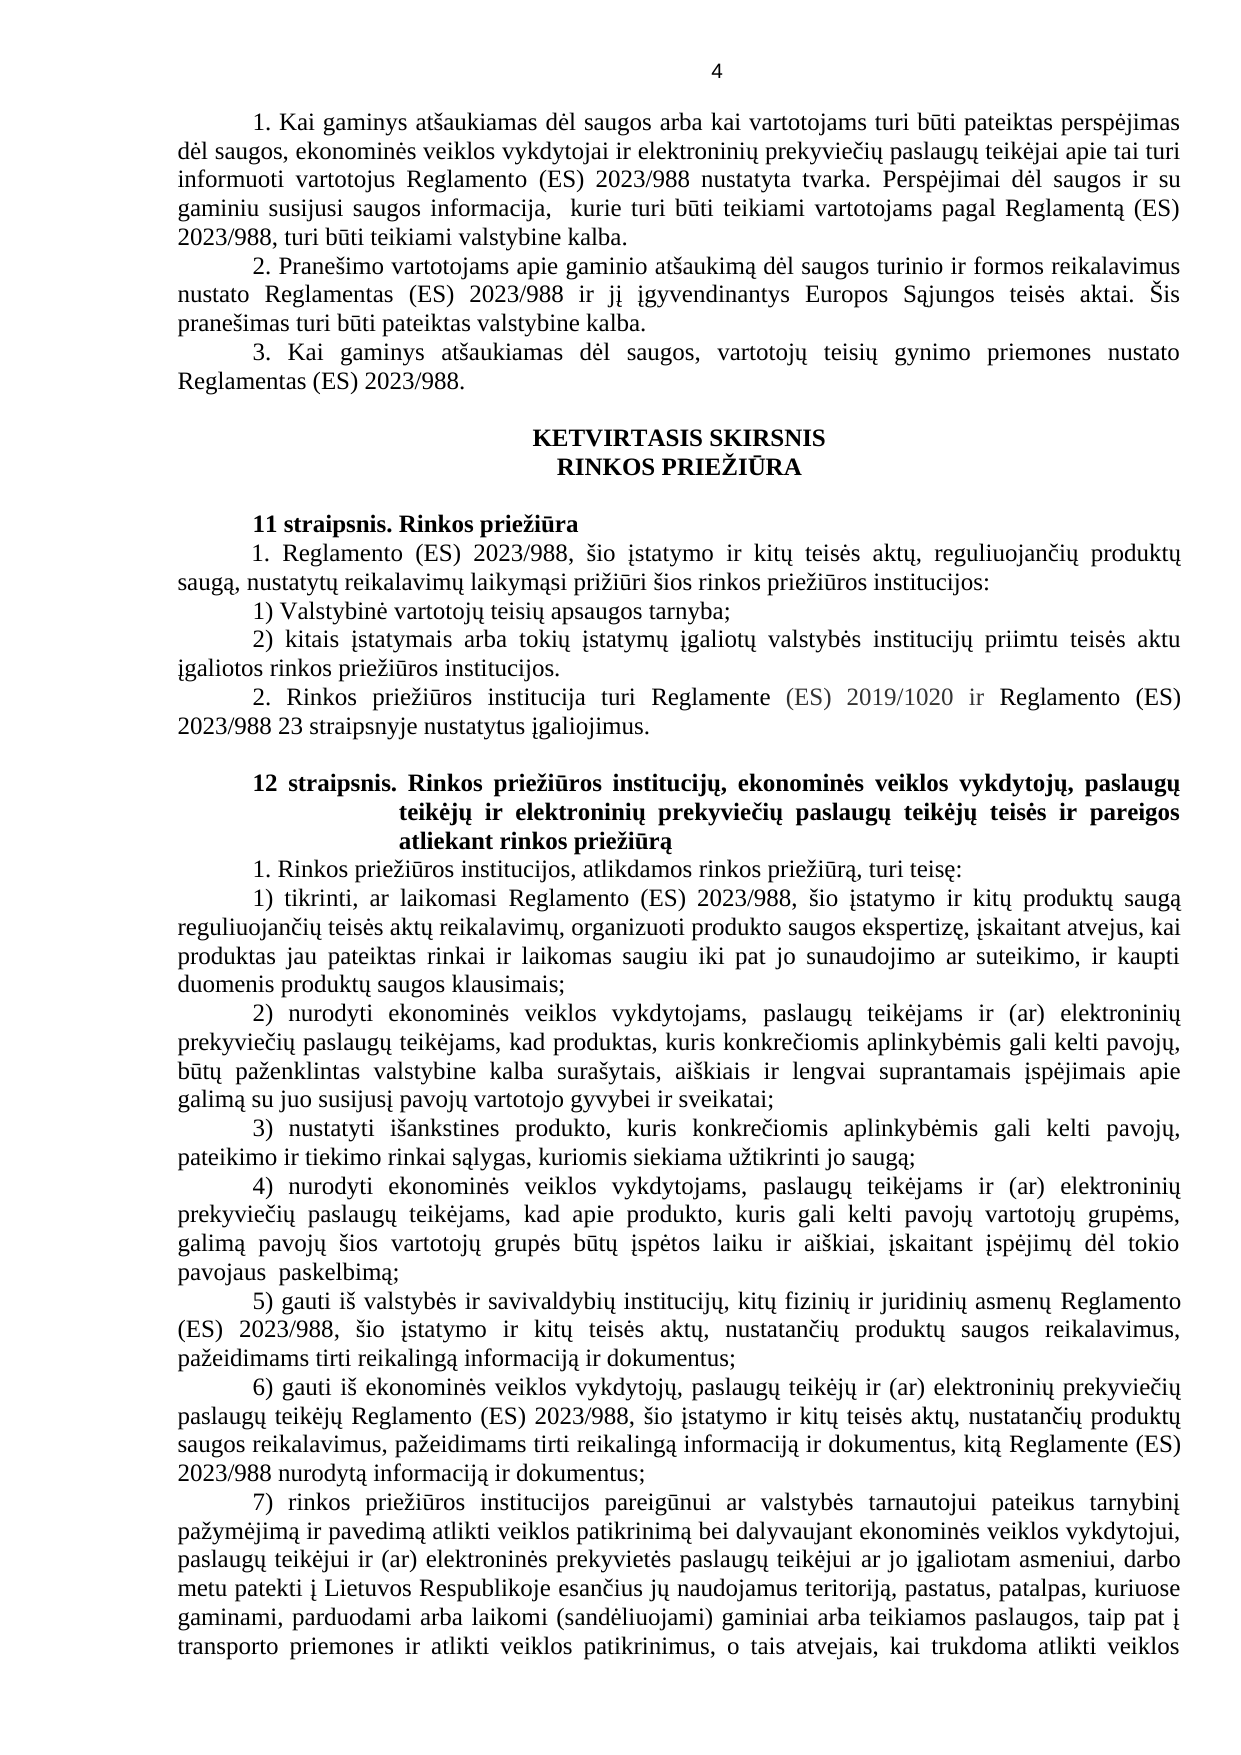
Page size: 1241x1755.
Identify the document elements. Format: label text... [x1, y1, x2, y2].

text 7) rinkos priežiūros institucijos pareigūnui ar valstybės tarnautojui pateikus tarnybinį pažymėjimą ir pavedimą atlikti veiklos patikrinimą bei dalyvaujant ekonominės veiklos vykdytojui, paslaugų teikėjui ir (ar) elektroninės prekyvietės paslaugų teikėjui ar jo įgaliotam asmeniui, darbo metu patekti į Lietuvos Respublikoje esančius jų naudojamus teritoriją, pastatus, patalpas, kuriuose gaminami, parduodami arba laikomi (sandėliuojami) gaminiai arba teikiamos paslaugos, taip pat į transporto priemones ir atlikti veiklos patikrinimus, o tais atvejais, kai trukdoma atlikti veiklos [177, 1487, 1181, 1659]
text 2) kitais įstatymais arba tokių įstatymų įgaliotų valstybės institucijų priimtu teisės aktu įgaliotos rinkos priežiūros institucijos. [177, 624, 1181, 682]
text 1) Valstybinė vartotojų teisių apsaugos tarnyba; [177, 596, 1181, 624]
text 12 straipsnis. Rinkos priežiūros institucijų, ekonominės veiklos vykdytojų, paslaugų teikėjų ir elektroninių prekyviečių paslaugų teikėjų teisės ir pareigos atliekant rinkos priežiūrą [252, 768, 1181, 854]
text 2. Pranešimo vartotojams apie gaminio atšaukimą dėl saugos turinio ir formos reikalavimus nustato Reglamentas (ES) 2023/988 ir jį įgyvendinantys Europos Sąjungos teisės aktai. Šis pranešimas turi būti pateiktas valstybine kalba. [177, 251, 1181, 337]
text 11 straipsnis. Rinkos priežiūra [177, 509, 1181, 538]
text 1) tikrinti, ar laikomasi Reglamento (ES) 2023/988, šio įstatymo ir kitų produktų saugą reguliuojančių teisės aktų reikalavimų, organizuoti produkto saugos ekspertizę, įskaitant atvejus, kai produktas jau pateiktas rinkai ir laikomas saugiu iki pat jo sunaudojimo ar suteikimo, ir kaupti duomenis produktų saugos klausimais; [177, 883, 1181, 998]
text 1. Rinkos priežiūros institucijos, atlikdamos rinkos priežiūrą, turi teisę: [177, 854, 1181, 883]
text 2. Rinkos priežiūros institucija turi Reglamente (ES) 2019/1020 ir Reglamento (ES) 2023/988 23 straipsnyje nustatytus įgaliojimus. [177, 682, 1181, 739]
text 3. Kai gaminys atšaukiamas dėl saugos, vartotojų teisių gynimo priemones nustato Reglamentas (ES) 2023/988. [177, 337, 1181, 394]
text 5) gauti iš valstybės ir savivaldybių institucijų, kitų fizinių ir juridinių asmenų Reglamento (ES) 2023/988, šio įstatymo ir kitų teisės aktų, nustatančių produktų saugos reikalavimus, pažeidimams tirti reikalingą informaciją ir dokumentus; [177, 1286, 1181, 1372]
text 4) nurodyti ekonominės veiklos vykdytojams, paslaugų teikėjams ir (ar) elektroninių prekyviečių paslaugų teikėjams, kad apie produkto, kuris gali kelti pavojų vartotojų grupėms, galimą pavojų šios vartotojų grupės būtų įspėtos laiku ir aiškiai, įskaitant įspėjimų dėl tokio pavojaus paskelbimą; [177, 1171, 1181, 1286]
text RINKOS PRIEŽIŪRA [177, 452, 1181, 481]
text 3) nustatyti išankstines produkto, kuris konkrečiomis aplinkybėmis gali kelti pavojų, pateikimo ir tiekimo rinkai sąlygas, kuriomis siekiama užtikrinti jo saugą; [177, 1113, 1181, 1171]
text 6) gauti iš ekonominės veiklos vykdytojų, paslaugų teikėjų ir (ar) elektroninių prekyviečių paslaugų teikėjų Reglamento (ES) 2023/988, šio įstatymo ir kitų teisės aktų, nustatančių produktų saugos reikalavimus, pažeidimams tirti reikalingą informaciją ir dokumentus, kitą Reglamente (ES) 2023/988 nurodytą informaciją ir dokumentus; [177, 1372, 1181, 1487]
text KETVIRTASIS SKIRSNIS [177, 423, 1181, 452]
text 1. Kai gaminys atšaukiamas dėl saugos arba kai vartotojams turi būti pateiktas perspėjimas dėl saugos, ekonominės veiklos vykdytojai ir elektroninių prekyviečių paslaugų teikėjai apie tai turi informuoti vartotojus Reglamento (ES) 2023/988 nustatyta tvarka. Perspėjimai dėl saugos ir su gaminiu susijusi saugos informacija, kurie turi būti teikiami vartotojams pagal Reglamentą (ES) 2023/988, turi būti teikiami valstybine kalba. [177, 107, 1181, 251]
text 1. Reglamento (ES) 2023/988, šio įstatymo ir kitų teisės aktų, reguliuojančių produktų saugą, nustatytų reikalavimų laikymąsi prižiūri šios rinkos priežiūros institucijos: [177, 538, 1181, 596]
text 2) nurodyti ekonominės veiklos vykdytojams, paslaugų teikėjams ir (ar) elektroninių prekyviečių paslaugų teikėjams, kad produktas, kuris konkrečiomis aplinkybėmis gali kelti pavojų, būtų paženklintas valstybine kalba surašytais, aiškiais ir lengvai suprantamais įspėjimais apie galimą su juo susijusį pavojų vartotojo gyvybei ir sveikatai; [177, 998, 1181, 1113]
